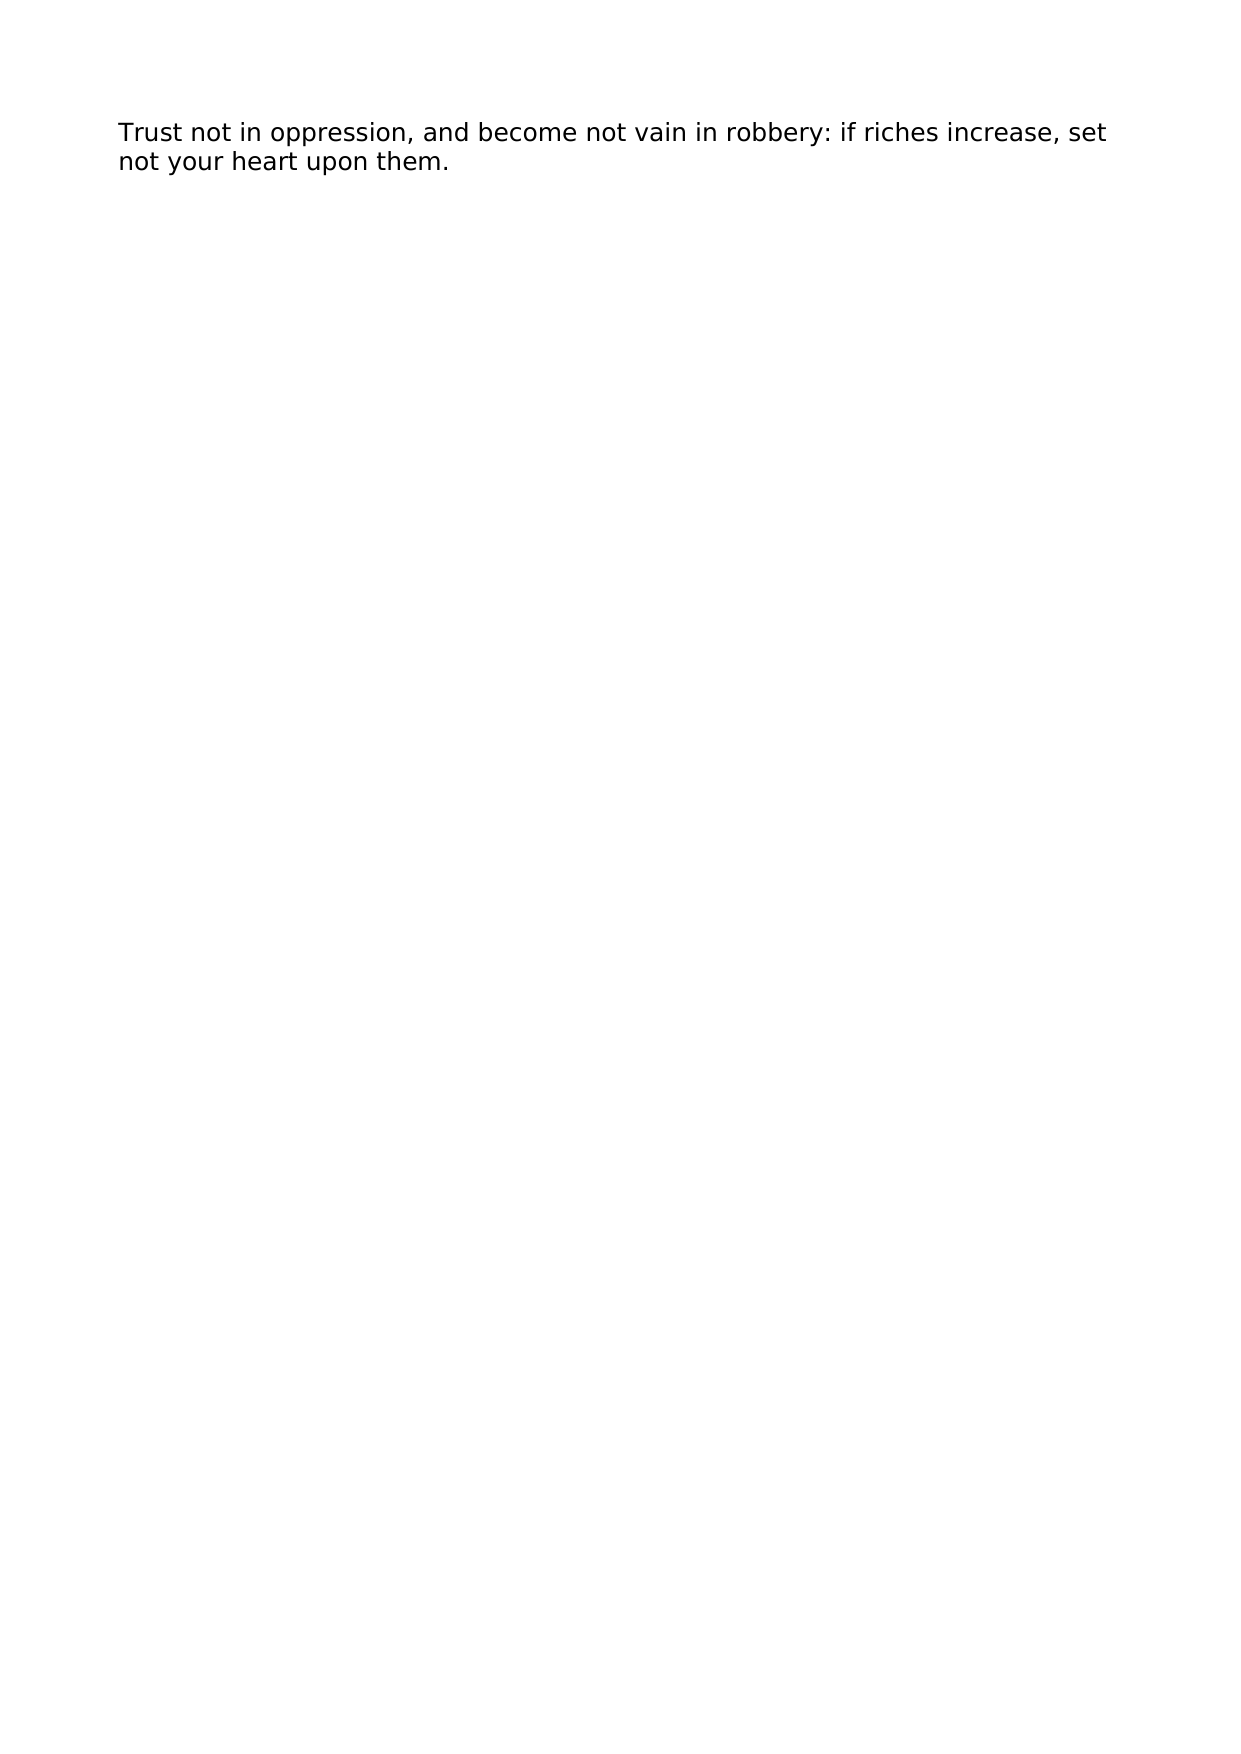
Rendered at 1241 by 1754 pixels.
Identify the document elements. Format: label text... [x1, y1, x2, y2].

text Trust not in oppression, and become not vain in robbery: if riches increase, set not your heart upon them. [118, 118, 1122, 176]
